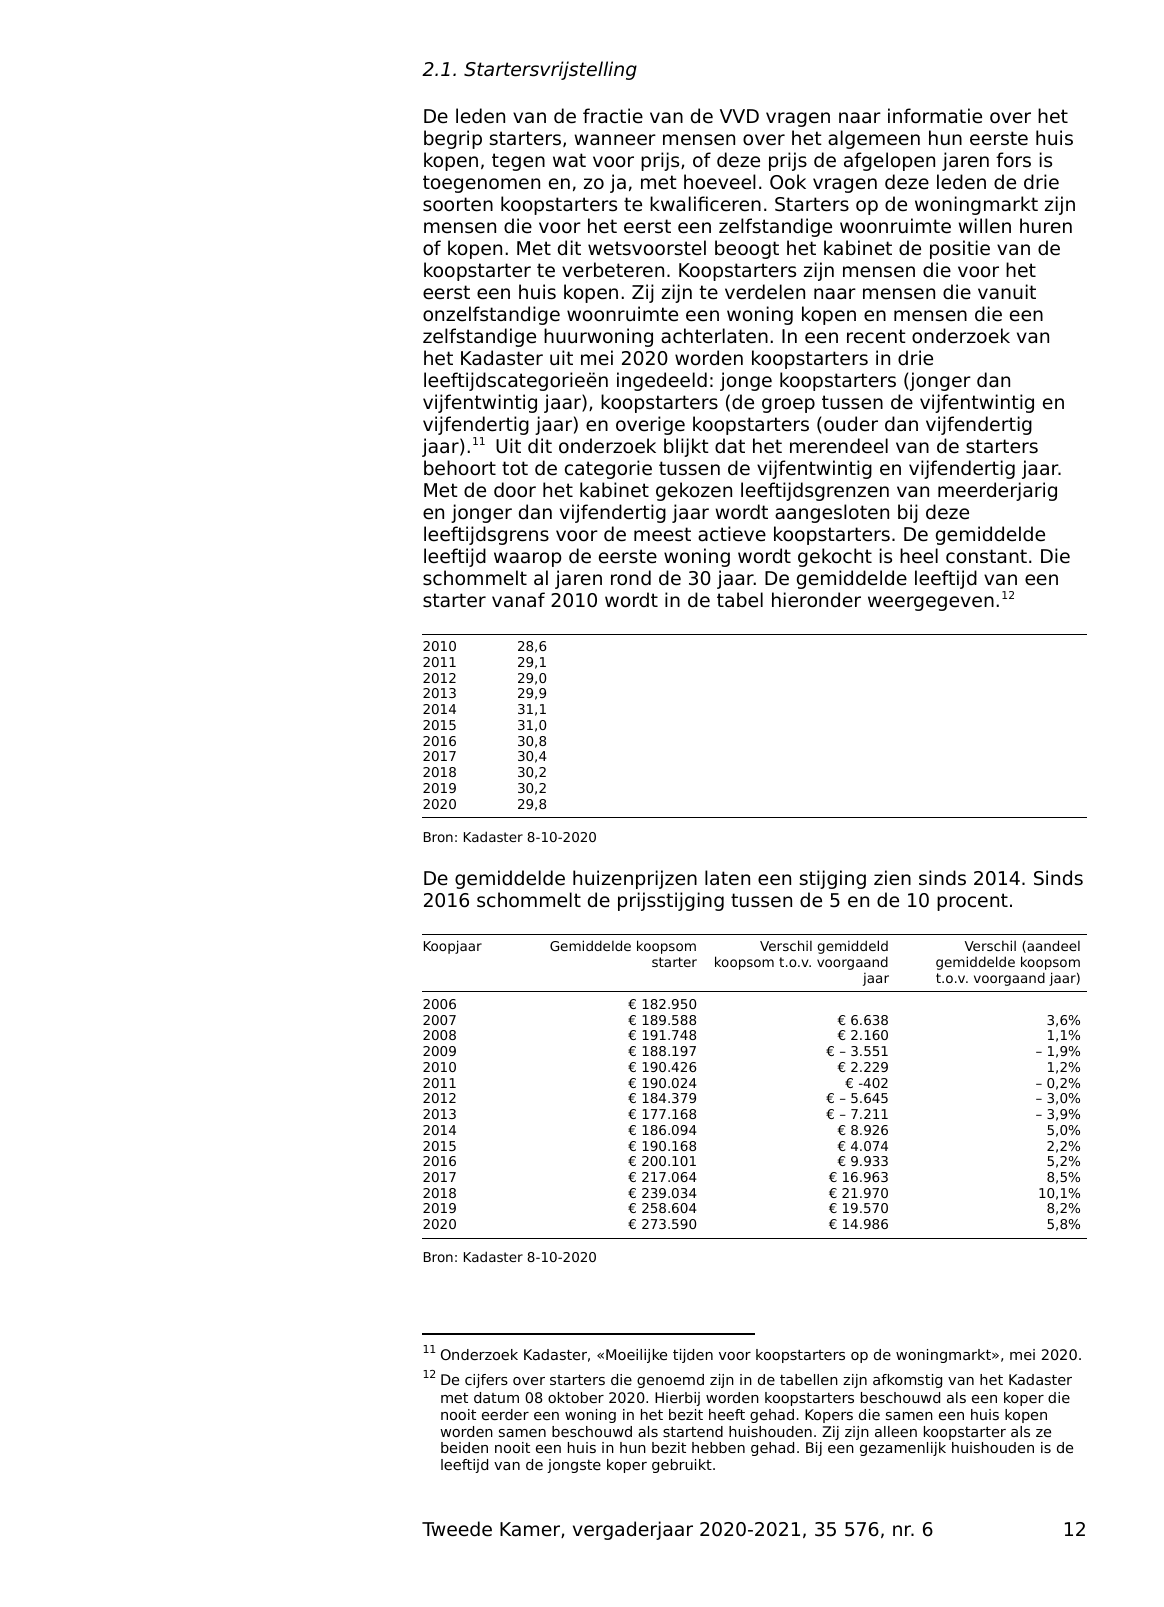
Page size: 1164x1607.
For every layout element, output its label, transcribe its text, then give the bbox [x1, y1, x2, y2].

table_cell € 258.604 [511, 1201, 703, 1217]
table_cell 31,0 [511, 718, 1087, 733]
table_cell – 3,9% [895, 1107, 1087, 1123]
table_cell 2017 [422, 749, 511, 765]
table_cell 10,1% [895, 1186, 1087, 1201]
table_cell € 182.950 [511, 992, 703, 1012]
table_cell 29,1 [511, 655, 1087, 671]
table_cell € 217.064 [511, 1170, 703, 1186]
table_cell € – 7.211 [703, 1107, 895, 1123]
table_cell 2019 [422, 781, 511, 796]
table_cell 2006 [422, 992, 511, 1012]
text De cijfers over starters die genoemd zijn in de tabellen zijn afkomstig van het Kadaster met datum 08 oktober 2020. Hierbij worden koopstarters beschouwd als een koper die nooit eerder een woning in het bezit heeft gehad. Kopers die samen een huis kopen worden samen beschouwd als startend huishouden. Zij zijn alleen koopstarter als ze beiden nooit een huis in hun bezit hebben gehad. Bij een gezamenlijk huishouden is de leeftijd van de jongste koper gebruikt. [422, 1368, 1087, 1474]
table_cell 2014 [422, 1123, 511, 1138]
table_cell € 4.074 [703, 1138, 895, 1154]
table_cell € 190.168 [511, 1138, 703, 1154]
table_cell – 0,2% [895, 1075, 1087, 1091]
table_cell 2010 [422, 1060, 511, 1075]
table_cell – 3,0% [895, 1091, 1087, 1107]
text De leden van de fractie van de VVD vragen naar informatie over het begrip starters, wanneer mensen over het algemeen hun eerste huis kopen, tegen wat voor prijs, of deze prijs de afgelopen jaren fors is toegenomen en, zo ja, met hoeveel. Ook vragen deze leden de drie soorten koopstarters te kwalificeren. Starters op de woningmarkt zijn mensen die voor het eerst een zelfstandige woonruimte willen huren of kopen. Met dit wetsvoorstel beoogt het kabinet de positie van de koopstarter te verbeteren. Koopstarters zijn mensen die voor het eerst een huis kopen. Zij zijn te verdelen naar mensen die vanuit onzelfstandige woonruimte een woning kopen en mensen die een zelfstandige huurwoning achterlaten. In een recent onderzoek van het Kadaster uit mei 2020 worden koopstarters in drie leeftijdscategorieën ingedeeld: jonge koopstarters (jonger dan vijfentwintig jaar), koopstarters (de groep tussen de vijfentwintig en vijfendertig jaar) en overige koopstarters (ouder dan vijfendertig jaar). Uit dit onderzoek blijkt dat het merendeel van de starters behoort tot de categorie tussen de vijfentwintig en vijfendertig jaar. Met de door het kabinet gekozen leeftijdsgrenzen van meerderjarig en jonger dan vijfendertig jaar wordt aangesloten bij deze leeftijdsgrens voor de meest actieve koopstarters. De gemiddelde leeftijd waarop de eerste woning wordt gekocht is heel constant. Die schommelt al jaren rond de 30 jaar. De gemiddelde leeftijd van een starter vanaf 2010 wordt in de tabel hieronder weergegeven. [422, 106, 1087, 612]
table_cell € – 5.645 [703, 1091, 895, 1107]
table_cell 3,6% [895, 1013, 1087, 1028]
table_header 2010 [422, 635, 511, 655]
table_cell 2009 [422, 1044, 511, 1060]
table_cell [895, 992, 1087, 1012]
table_cell 2016 [422, 734, 511, 749]
table_cell 2015 [422, 718, 511, 733]
table_cell € 177.168 [511, 1107, 703, 1123]
table_header Verschil (aandeel gemiddelde koopsom t.o.v. voorgaand jaar) [895, 935, 1087, 991]
table_cell € 191.748 [511, 1028, 703, 1044]
table_cell 30,2 [511, 781, 1087, 796]
table_cell € 2.160 [703, 1028, 895, 1044]
table_cell 2018 [422, 1186, 511, 1201]
table_cell 1,1% [895, 1028, 1087, 1044]
table_cell 2007 [422, 1013, 511, 1028]
table_cell 2019 [422, 1201, 511, 1217]
table_cell 2013 [422, 686, 511, 702]
table_cell € – 3.551 [703, 1044, 895, 1060]
table_cell 8,2% [895, 1201, 1087, 1217]
text De gemiddelde huizenprijzen laten een stijging zien sinds 2014. Sinds 2016 schommelt de prijsstijging tussen de 5 en de 10 procent. [422, 868, 1087, 912]
table_cell 8,5% [895, 1170, 1087, 1186]
table_header Verschil gemiddeld koopsom t.o.v. voorgaand jaar [703, 935, 895, 991]
table_cell 2,2% [895, 1138, 1087, 1154]
table_cell – 1,9% [895, 1044, 1087, 1060]
table_cell 30,2 [511, 765, 1087, 781]
table_cell 2008 [422, 1028, 511, 1044]
table_cell € -402 [703, 1075, 895, 1091]
table_cell 29,8 [511, 796, 1087, 817]
subtitle 2.1. Startersvrijstelling [422, 59, 1087, 81]
table_cell 2011 [422, 1075, 511, 1091]
table_cell 31,1 [511, 702, 1087, 718]
table_cell 2012 [422, 1091, 511, 1107]
table_cell € 190.024 [511, 1075, 703, 1091]
table_cell 30,8 [511, 734, 1087, 749]
table_cell € 273.590 [511, 1217, 703, 1237]
table_cell € 200.101 [511, 1154, 703, 1170]
table_cell € 14.986 [703, 1217, 895, 1237]
table_cell 29,9 [511, 686, 1087, 702]
table_cell € 9.933 [703, 1154, 895, 1170]
table_cell 30,4 [511, 749, 1087, 765]
table_cell € 6.638 [703, 1013, 895, 1028]
table_header Koopjaar [422, 935, 511, 991]
table_cell € 16.963 [703, 1170, 895, 1186]
table_cell 2017 [422, 1170, 511, 1186]
table_cell 2018 [422, 765, 511, 781]
table_cell 2015 [422, 1138, 511, 1154]
table_cell 2016 [422, 1154, 511, 1170]
table_cell Bron: Kadaster 8-10-2020 [422, 1239, 1087, 1266]
table_cell € 19.570 [703, 1201, 895, 1217]
table_cell 5,2% [895, 1154, 1087, 1170]
table_header 28,6 [511, 635, 1087, 655]
text Onderzoek Kadaster, «Moeilijke tijden voor koopstarters op de woningmarkt», mei 2020. [422, 1343, 1087, 1365]
table_cell 1,2% [895, 1060, 1087, 1075]
table_cell € 184.379 [511, 1091, 703, 1107]
table_cell € 188.197 [511, 1044, 703, 1060]
table_cell 2012 [422, 671, 511, 686]
table_cell € 21.970 [703, 1186, 895, 1201]
table_cell 5,8% [895, 1217, 1087, 1237]
table_cell Bron: Kadaster 8-10-2020 [422, 818, 1087, 845]
table_header Gemiddelde koopsom starter [511, 935, 703, 991]
table_cell € 186.094 [511, 1123, 703, 1138]
table_cell 29,0 [511, 671, 1087, 686]
table_cell € 239.034 [511, 1186, 703, 1201]
table_cell € 2.229 [703, 1060, 895, 1075]
table_cell [703, 992, 895, 1012]
table_cell € 190.426 [511, 1060, 703, 1075]
table_cell 2013 [422, 1107, 511, 1123]
table_cell 2020 [422, 1217, 511, 1237]
table_cell € 189.588 [511, 1013, 703, 1028]
table_cell 2014 [422, 702, 511, 718]
table_cell € 8.926 [703, 1123, 895, 1138]
table_cell 2011 [422, 655, 511, 671]
table_cell 5,0% [895, 1123, 1087, 1138]
table_cell 2020 [422, 796, 511, 817]
